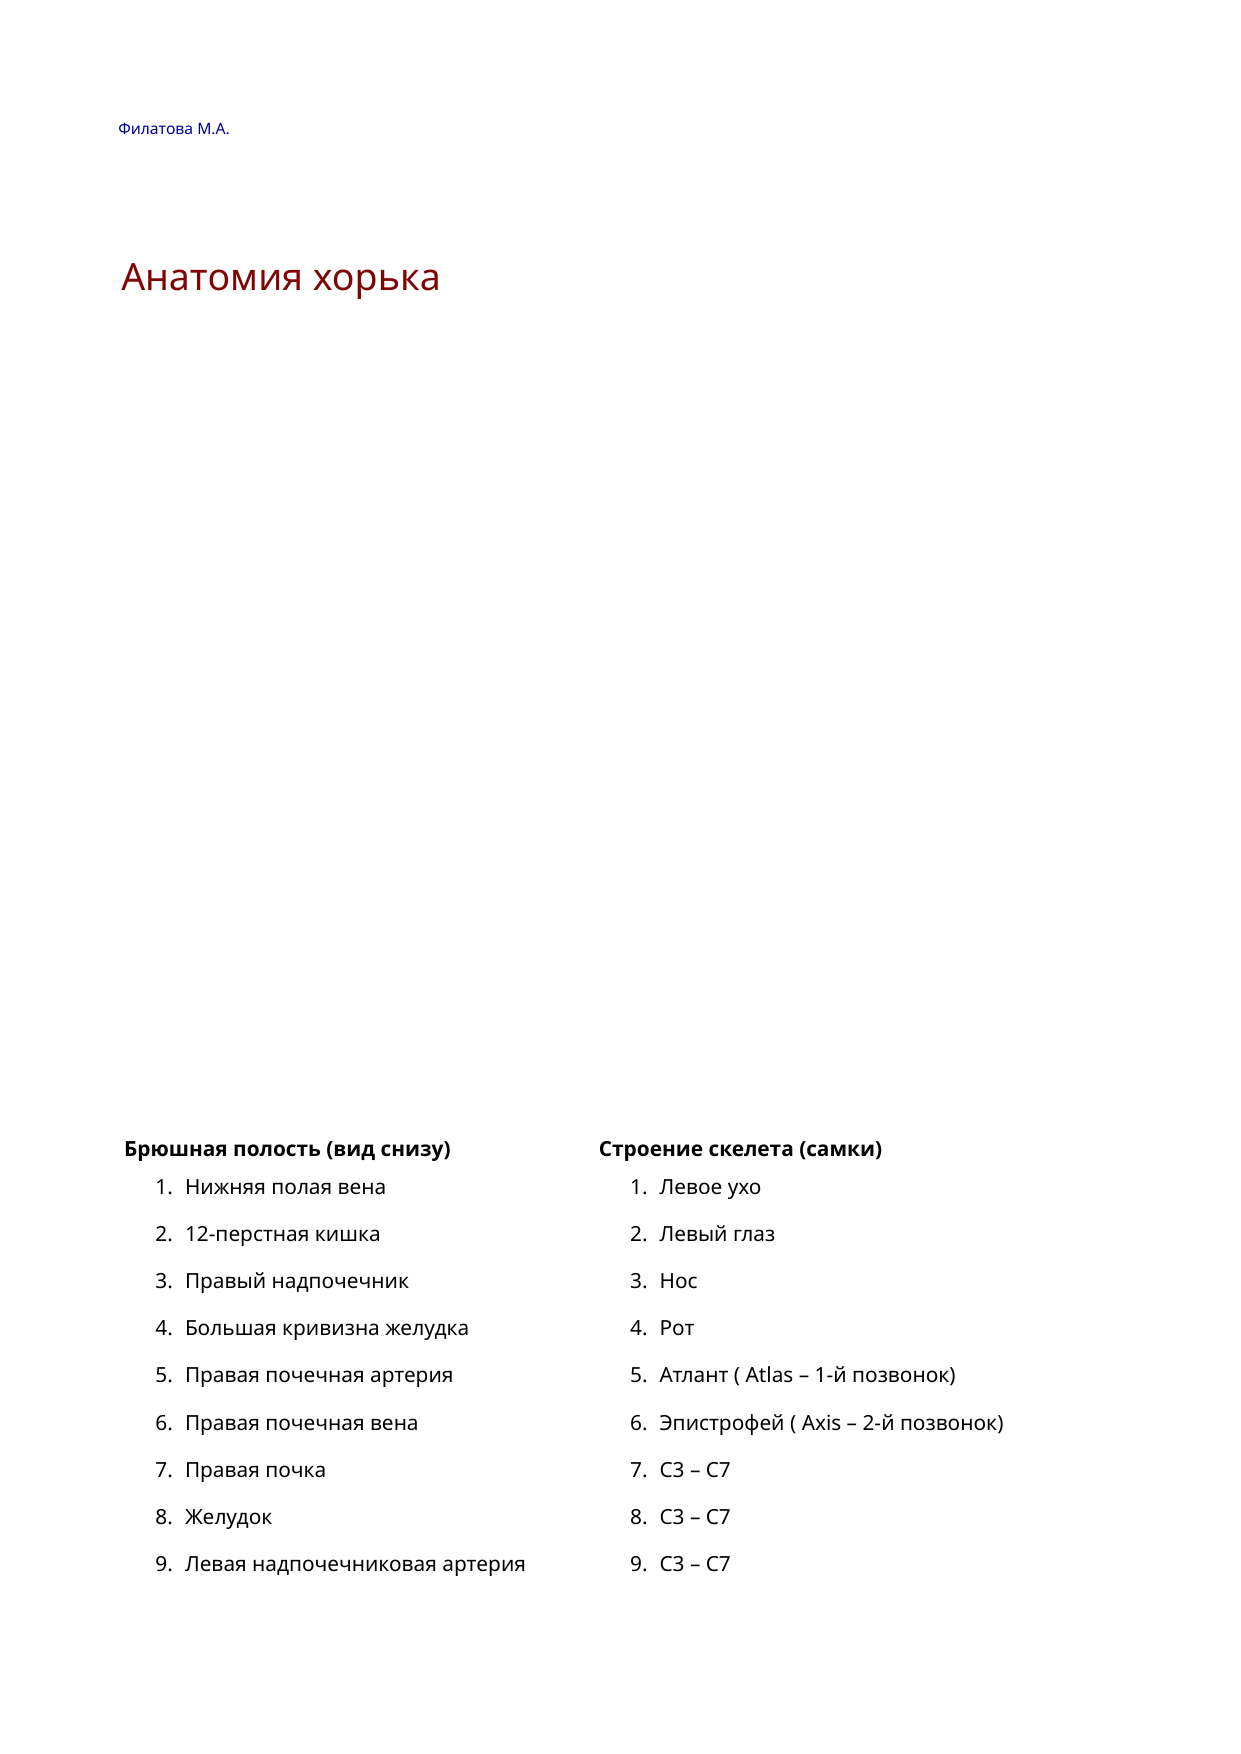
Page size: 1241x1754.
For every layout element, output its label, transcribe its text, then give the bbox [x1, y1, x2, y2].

table_header Анатомия хорька [118, 248, 1208, 1593]
table_header Строение скелета (самки) Левое ухо Левый глаз Нос Рот Атлант ( Atlas – 1-й позвонок) Эпистрофей ( Axis – 2-й позвонок) С3 – С7 С3 – С7 С3 – С7 С3 – С7 С3 – С7 Лопатка Костный гребень лопатки Акромион лопатки Клювовидный отросток лопатки Плечевая кость Дистальная фаланга 1-ая пястная кость Дистальная фаланга и коготь Проксимальная фаланга 5-я пястная кость Запястная кость Лучевая кость Локтевая кость Отросток локтевой кости 3-е ребро Грудина Надколенник Большая берцовая кость Большеберцовая бугристость Малая берцовая кость Дистальная фаланга и коготь Проксимальная фаланга 18-й хвостовой позвонок 5-я плюсневая кость 4-я заплюсневая кость Пяточная кость Латеральная лодыжка Лобковая кость Отверстие таза Седалищная кость 1-й хвостовой позвонок Вертлужная впадина Крестец Подвздошная кость L5 – L1 L5 – L1 L5 – L1 L5 – L1 L5 – L1 14-е ребро Т15 Бедренная кость Боковой отросток бедренной кости Бугорок ребра Головка ребра Остистый отросток позвонка Т4 Правый глаз Правое ухо Строение черепа (вид сбоку) Височная кость Клювовидный отросток нижней челюсти Скуловой отросток лобной кости Лобная кость Скуловая дуга Глазница Кости верхней челюсти Носовая полость Резцы Клыки Pm – 2 Pm – 3 Нижняя челюсть Pm – 4 М-1 М-2 Жевательная бугристость нижней челюсти Угол нижней челюсти Суставной отросток Височно-челюстной сустав Наружный слуховой проход Барабанная кость Затылочная кость Височная ямка Теменн [596, 1131, 1110, 1590]
text Филатова М.А. [118, 118, 1122, 139]
table_header Брюшная полость (вид снизу) Нижняя полая вена 12-перстная кишка Правый надпочечник Большая кривизна желудка Правая почечная артерия Правая почечная вена Правая почка Желудок Левая надпочечниковая артерия Левый надпочечник Левая надпочечная вена Селезенка Аорта Левая почка Левая почечная артерия Левая почечная вена Левые яичковые артерия и вена Кости задней конечности (вид сверху) 1-я дистальная фаланга и коготь 1-я проксимальная фаланга 1-я предплюсневая кость 2-я предплюсневая кость Центральная предплюсневая Таранная кость 5-я дистальная фаланга и коготь 5-я проксимальная фаланга 5-я плюсневая кость 4-я предплюсневая кость 3-я предплюсневая кость Пяточная кость (к малоберцовой) Строение черепа (вид снизу) Барабанная кость Крыловидная кость Овальное отверстие Скуловая дуга Твердое небо Верхняя челюсть Небные отверстия Резцы Клыки Pm – 2 Pm – 3 Pm – 4 M – 1 Сошник Глазница Нижнечелюстная ямка Клиновидная (основная) кость Каротидный канал (сонная артерия) Базилярная часть затылочной кости Подъязычный канал Большое затылочное отверстие Затылочный мыщелок Яремное отверстие Строение внутренних органов (самки) Трахея Пищевод Левая общая сонная артерия Левая подключичная артерия Верхняя доля левого легкого Легочный ствол Левое предсердие Левый желудочек Нижняя доля левого легкого Диафрагма Левая средняя доля печени Левая боковая доля печени Желудок Левая почка Селезенка Ободочная кишка Левый яичник Левый рог матки Левый мочеточник Прямая кишка Тело матки Влагалище Правый рог матки Мочевой пузырь Правый мочеточник Подвздошная кишка Тощая кишка Правая почка Поджелудочная железа 12-перстная кишка Правая боковая доля печени Правая средняя доля печени Четырехугольная доля печени Нижняя доля правого легкого Средняя доля правого легкого Правый желудочек Правое предсердие Дуга аорты Верхняя полая вена Правые бронхи Плечелегочный ствол Ответвление к тимусу Верхняя доля правого легкого Правая подключичная артерия Правая общая сонная артерия [121, 1131, 596, 1590]
